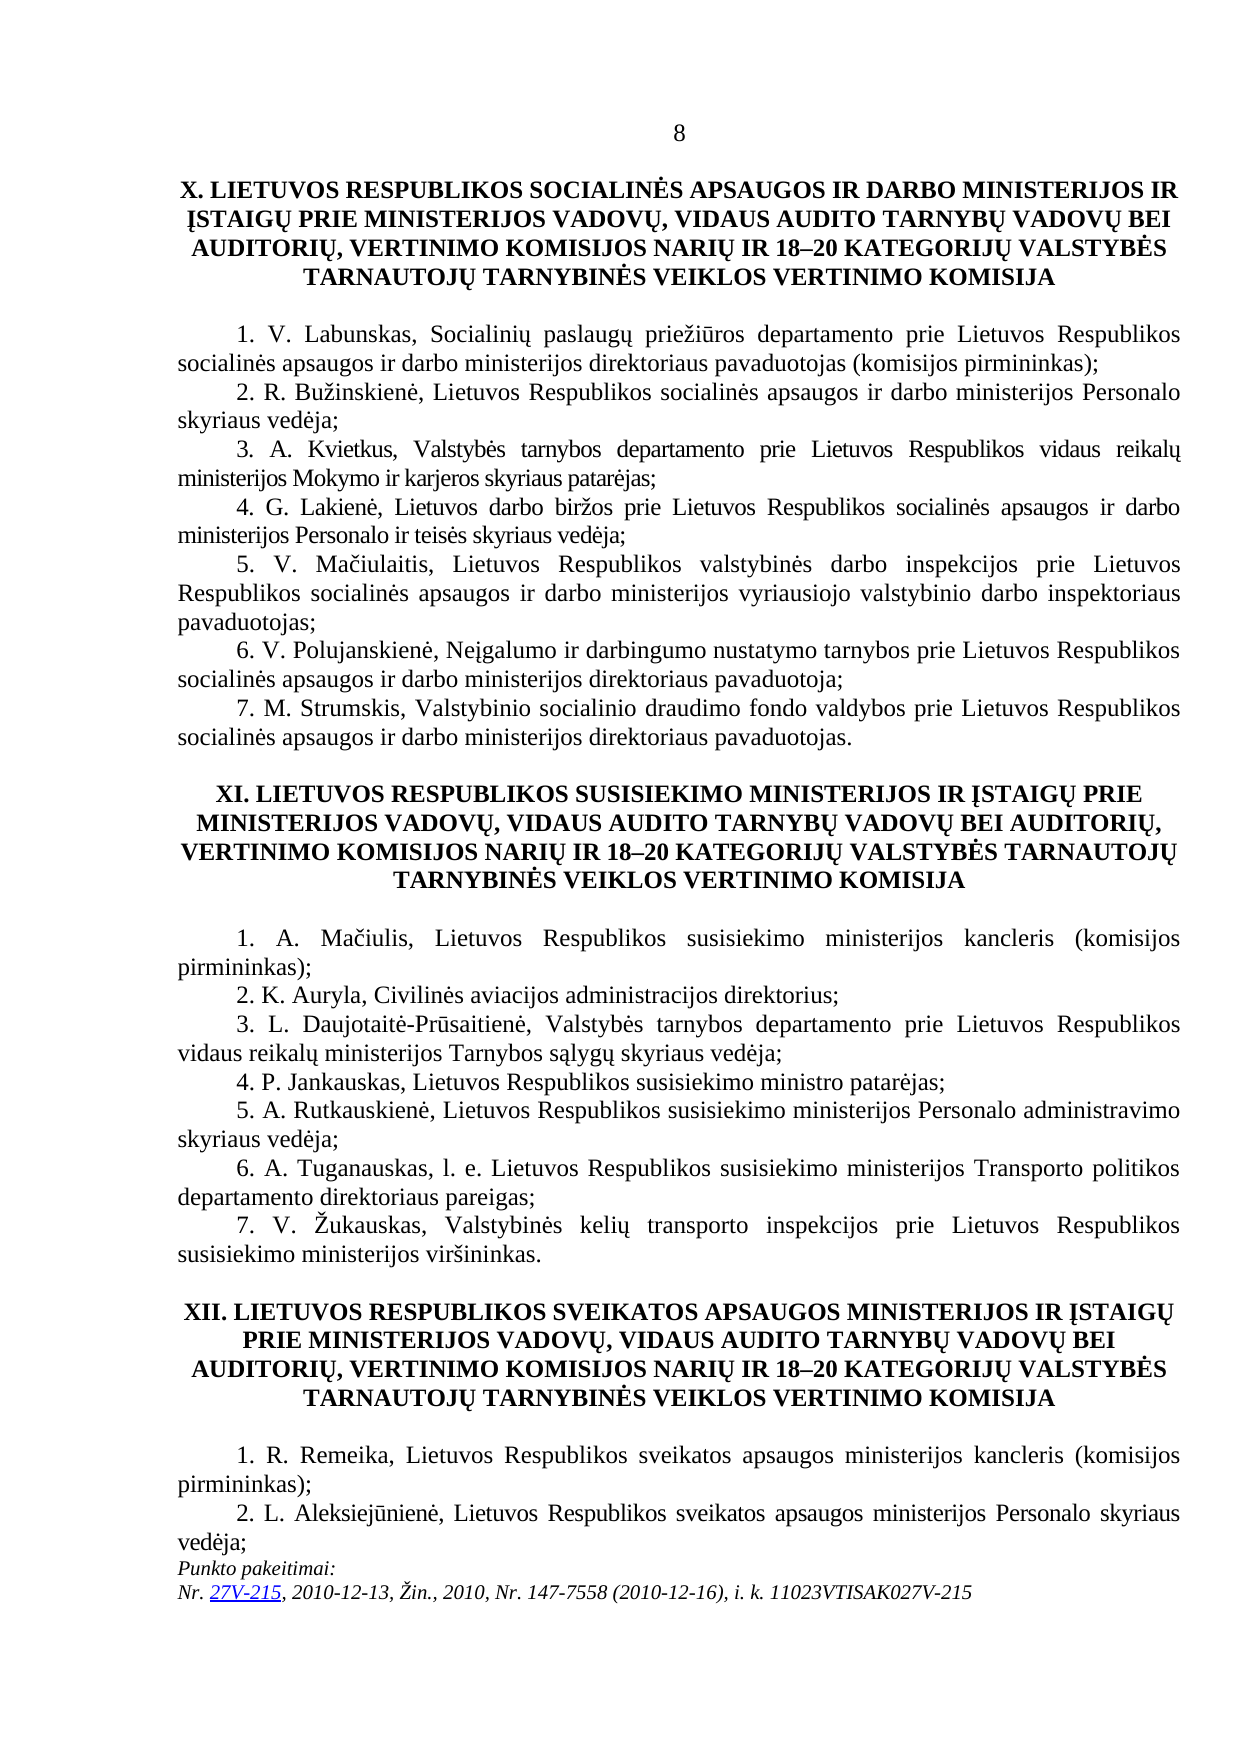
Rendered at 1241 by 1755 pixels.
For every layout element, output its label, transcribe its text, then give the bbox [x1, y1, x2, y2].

text XI. LIETUVOS RESPUBLIKOS SUSISIEKIMO MINISTERIJOS IR ĮSTAIGŲ PRIE MINISTERIJOS VADOVŲ, VIDAUS AUDITO TARNYBŲ VADOVŲ BEI AUDITORIŲ, VERTINIMO KOMISIJOS NARIŲ IR 18–20 KATEGORIJŲ VALSTYBĖS TARNAUTOJŲ TARNYBINĖS VEIKLOS VERTINIMO KOMISIJA [177, 779, 1181, 894]
text 1. R. Remeika, Lietuvos Respublikos sveikatos apsaugos ministerijos kancleris (komisijos pirmininkas); [177, 1441, 1181, 1498]
text 1. V. Labunskas, Socialinių paslaugų priežiūros departamento prie Lietuvos Respublikos socialinės apsaugos ir darbo ministerijos direktoriaus pavaduotojas (komisijos pirmininkas); [177, 319, 1181, 377]
text 5. V. Mačiulaitis, Lietuvos Respublikos valstybinės darbo inspekcijos prie Lietuvos Respublikos socialinės apsaugos ir darbo ministerijos vyriausiojo valstybinio darbo inspektoriaus pavaduotojas; [177, 549, 1181, 636]
text 6. V. Polujanskienė, Neįgalumo ir darbingumo nustatymo tarnybos prie Lietuvos Respublikos socialinės apsaugos ir darbo ministerijos direktoriaus pavaduotoja; [177, 636, 1181, 693]
text 7. M. Strumskis, Valstybinio socialinio draudimo fondo valdybos prie Lietuvos Respublikos socialinės apsaugos ir darbo ministerijos direktoriaus pavaduotojas. [177, 693, 1181, 751]
text 4. G. Lakienė, Lietuvos darbo biržos prie Lietuvos Respublikos socialinės apsaugos ir darbo ministerijos Personalo ir teisės skyriaus vedėja; [177, 492, 1181, 549]
text Punkto pakeitimai: [177, 1556, 1181, 1580]
text 5. A. Rutkauskienė, Lietuvos Respublikos susisiekimo ministerijos Personalo administravimo skyriaus vedėja; [177, 1096, 1181, 1153]
text 2. R. Bužinskienė, Lietuvos Respublikos socialinės apsaugos ir darbo ministerijos Personalo skyriaus vedėja; [177, 377, 1181, 434]
text 2. K. Auryla, Civilinės aviacijos administracijos direktorius; [177, 981, 1181, 1009]
text 2. L. Aleksiejūnienė, Lietuvos Respublikos sveikatos apsaugos ministerijos Personalo skyriaus vedėja; [177, 1498, 1181, 1556]
text 7. V. Žukauskas, Valstybinės kelių transporto inspekcijos prie Lietuvos Respublikos susisiekimo ministerijos viršininkas. [177, 1211, 1181, 1268]
text 6. A. Tuganauskas, l. e. Lietuvos Respublikos susisiekimo ministerijos Transporto politikos departamento direktoriaus pareigas; [177, 1153, 1181, 1211]
text X. LIETUVOS RESPUBLIKOS SOCIALINĖS APSAUGOS IR DARBO MINISTERIJOS IR ĮSTAIGŲ PRIE MINISTERIJOS VADOVŲ, VIDAUS AUDITO TARNYBŲ VADOVŲ BEI AUDITORIŲ, VERTINIMO KOMISIJOS NARIŲ IR 18–20 KATEGORIJŲ VALSTYBĖS TARNAUTOJŲ TARNYBINĖS VEIKLOS VERTINIMO KOMISIJA [177, 176, 1181, 291]
text 3. L. Daujotaitė-Prūsaitienė, Valstybės tarnybos departamento prie Lietuvos Respublikos vidaus reikalų ministerijos Tarnybos sąlygų skyriaus vedėja; [177, 1009, 1181, 1067]
text 4. P. Jankauskas, Lietuvos Respublikos susisiekimo ministro patarėjas; [177, 1067, 1181, 1096]
text Nr. 27V-215, 2010-12-13, Žin., 2010, Nr. 147-7558 (2010-12-16), i. k. 11023VTISAK027V-215 [177, 1580, 1181, 1604]
text 1. A. Mačiulis, Lietuvos Respublikos susisiekimo ministerijos kancleris (komisijos pirmininkas); [177, 923, 1181, 981]
text 3. A. Kvietkus, Valstybės tarnybos departamento prie Lietuvos Respublikos vidaus reikalų ministerijos Mokymo ir karjeros skyriaus patarėjas; [177, 434, 1181, 492]
text XII. LIETUVOS RESPUBLIKOS SVEIKATOS APSAUGOS MINISTERIJOS IR ĮSTAIGŲ PRIE MINISTERIJOS VADOVŲ, VIDAUS AUDITO TARNYBŲ VADOVŲ BEI AUDITORIŲ, VERTINIMO KOMISIJOS NARIŲ IR 18–20 KATEGORIJŲ VALSTYBĖS TARNAUTOJŲ TARNYBINĖS VEIKLOS VERTINIMO KOMISIJA [177, 1297, 1181, 1412]
